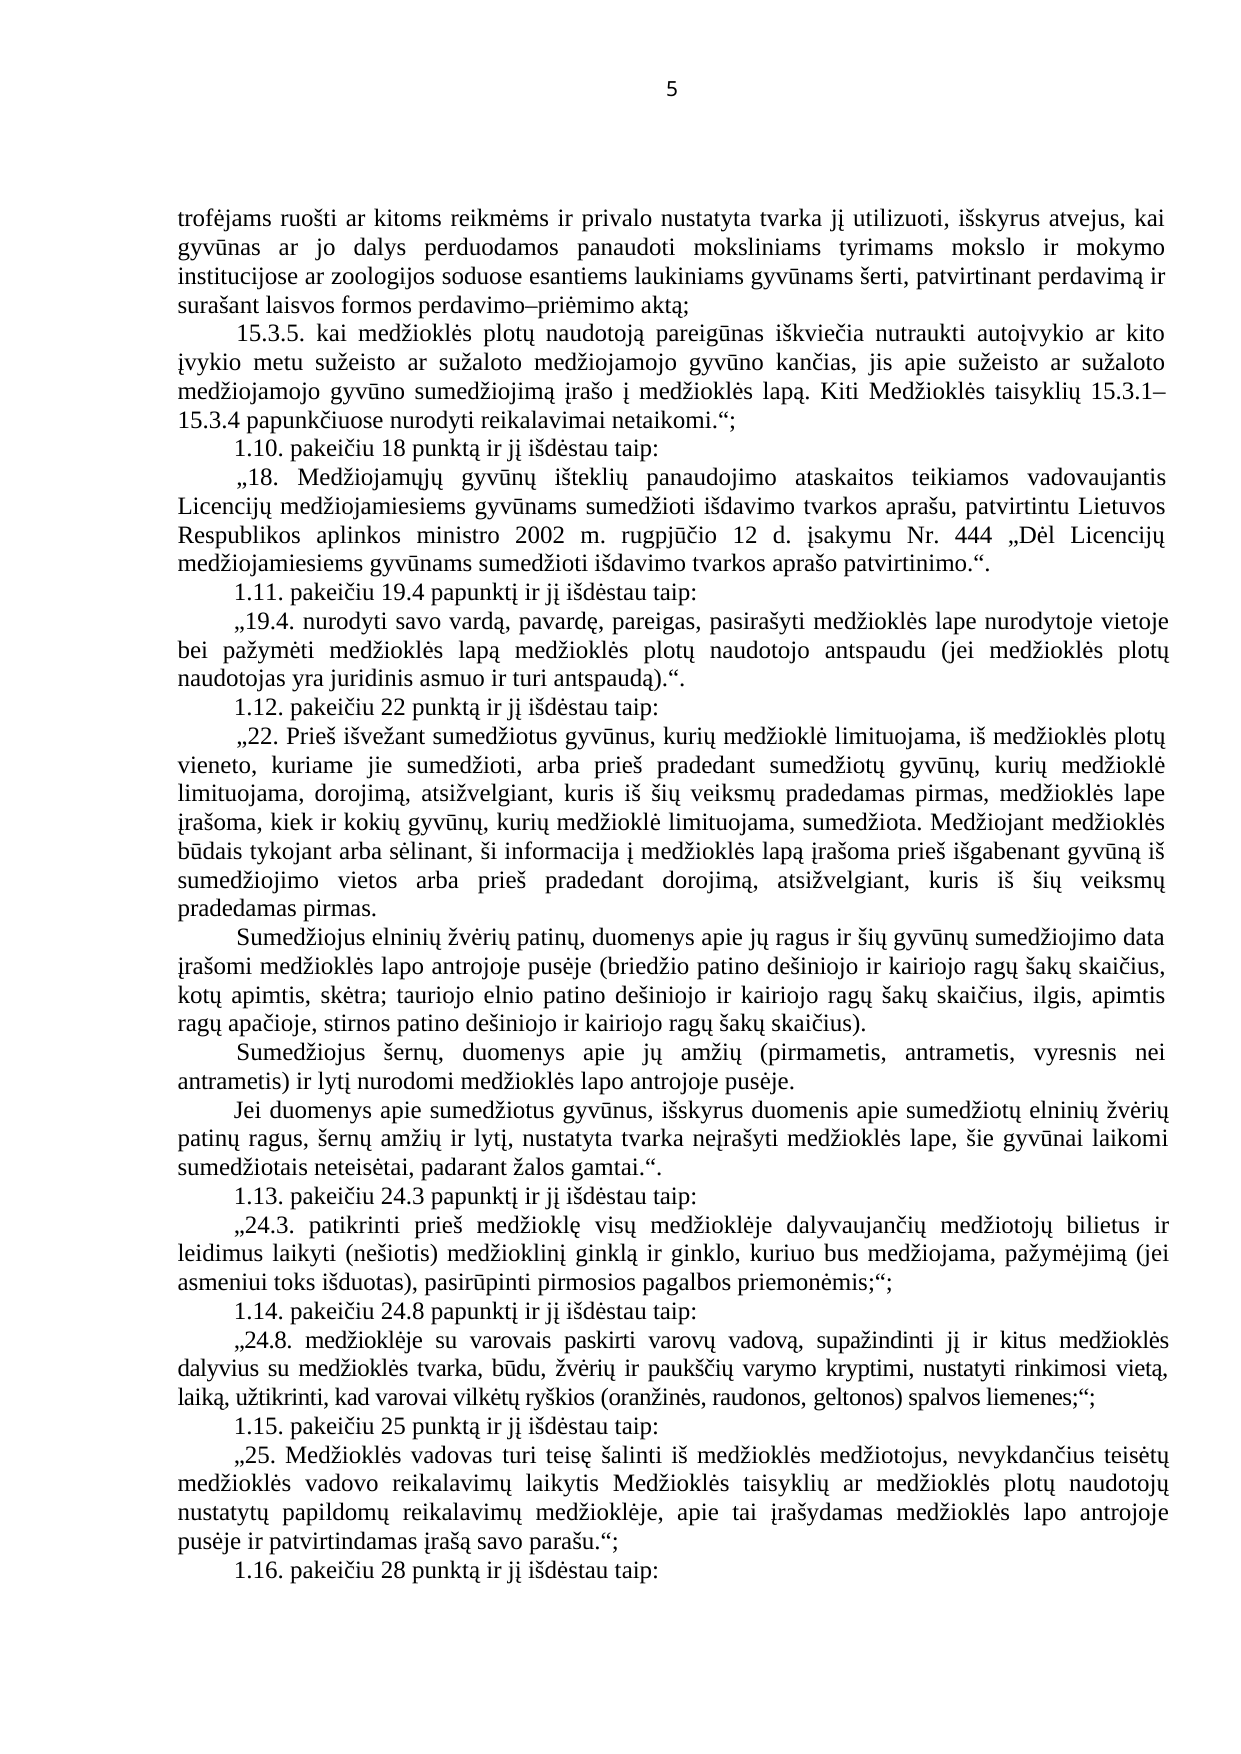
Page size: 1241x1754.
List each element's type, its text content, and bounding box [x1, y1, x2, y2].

text 1.10. pakeičiu 18 punktą ir jį išdėstau taip: [177, 433, 1170, 462]
text 1.14. pakeičiu 24.8 papunktį ir jį išdėstau taip: [177, 1296, 1170, 1325]
text 1.13. pakeičiu 24.3 papunktį ir jį išdėstau taip: [177, 1181, 1170, 1210]
text „22. Prieš išvežant sumedžiotus gyvūnus, kurių medžioklė limituojama, iš medžioklės plotų vieneto, kuriame jie sumedžioti, arba prieš pradedant sumedžiotų gyvūnų, kurių medžioklė limituojama, dorojimą, atsižvelgiant, kuris iš šių veiksmų pradedamas pirmas, medžioklės lape įrašoma, kiek ir kokių gyvūnų, kurių medžioklė limituojama, sumedžiota. Medžiojant medžioklės būdais tykojant arba sėlinant, ši informacija į medžioklės lapą įrašoma prieš išgabenant gyvūną iš sumedžiojimo vietos arba prieš pradedant dorojimą, atsižvelgiant, kuris iš šių veiksmų pradedamas pirmas. [177, 721, 1166, 922]
text Jei duomenys apie sumedžiotus gyvūnus, išskyrus duomenis apie sumedžiotų elninių žvėrių patinų ragus, šernų amžių ir lytį, nustatyta tvarka neįrašyti medžioklės lape, šie gyvūnai laikomi sumedžiotais neteisėtai, padarant žalos gamtai.“. [177, 1095, 1170, 1181]
text „19.4. nurodyti savo vardą, pavardę, pareigas, pasirašyti medžioklės lape nurodytoje vietoje bei pažymėti medžioklės lapą medžioklės plotų naudotojo antspaudu (jei medžioklės plotų naudotojas yra juridinis asmuo ir turi antspaudą).“. [177, 606, 1170, 692]
text „25. Medžioklės vadovas turi teisę šalinti iš medžioklės medžiotojus, nevykdančius teisėtų medžioklės vadovo reikalavimų laikytis Medžioklės taisyklių ar medžioklės plotų naudotojų nustatytų papildomų reikalavimų medžioklėje, apie tai įrašydamas medžioklės lapo antrojoje pusėje ir patvirtindamas įrašą savo parašu.“; [177, 1440, 1170, 1555]
text 1.11. pakeičiu 19.4 papunktį ir jį išdėstau taip: [177, 577, 1170, 606]
text 1.16. pakeičiu 28 punktą ir jį išdėstau taip: [177, 1555, 1170, 1583]
text 15.3.5. kai medžioklės plotų naudotoją pareigūnas iškviečia nutraukti autoįvykio ar kito įvykio metu sužeisto ar sužaloto medžiojamojo gyvūno kančias, jis apie sužeisto ar sužaloto medžiojamojo gyvūno sumedžiojimą įrašo į medžioklės lapą. Kiti Medžioklės taisyklių 15.3.1‒15.3.4 papunkčiuose nurodyti reikalavimai netaikomi.“; [177, 318, 1166, 433]
text „18. Medžiojamųjų gyvūnų išteklių panaudojimo ataskaitos teikiamos vadovaujantis Licencijų medžiojamiesiems gyvūnams sumedžioti išdavimo tvarkos aprašu, patvirtintu Lietuvos Respublikos aplinkos ministro 2002 m. rugpjūčio 12 d. įsakymu Nr. 444 „Dėl Licencijų medžiojamiesiems gyvūnams sumedžioti išdavimo tvarkos aprašo patvirtinimo.“. [177, 462, 1166, 577]
text 1.15. pakeičiu 25 punktą ir jį išdėstau taip: [177, 1411, 1170, 1440]
text „24.3. patikrinti prieš medžioklę visų medžioklėje dalyvaujančių medžiotojų bilietus ir leidimus laikyti (nešiotis) medžioklinį ginklą ir ginklo, kuriuo bus medžiojama, pažymėjimą (jei asmeniui toks išduotas), pasirūpinti pirmosios pagalbos priemonėmis;“; [177, 1210, 1170, 1296]
text 1.12. pakeičiu 22 punktą ir jį išdėstau taip: [177, 692, 1170, 721]
text „24.8. medžioklėje su varovais paskirti varovų vadovą, supažindinti jį ir kitus medžioklės dalyvius su medžioklės tvarka, būdu, žvėrių ir paukščių varymo kryptimi, nustatyti rinkimosi vietą, laiką, užtikrinti, kad varovai vilkėtų ryškios (oranžinės, raudonos, geltonos) spalvos liemenes;“; [177, 1325, 1170, 1411]
text trofėjams ruošti ar kitoms reikmėms ir privalo nustatyta tvarka jį utilizuoti, išskyrus atvejus, kai gyvūnas ar jo dalys perduodamos panaudoti moksliniams tyrimams mokslo ir mokymo institucijose ar zoologijos soduose esantiems laukiniams gyvūnams šerti, patvirtinant perdavimą ir surašant laisvos formos perdavimo‒priėmimo aktą; [177, 203, 1166, 318]
text Sumedžiojus elninių žvėrių patinų, duomenys apie jų ragus ir šių gyvūnų sumedžiojimo data įrašomi medžioklės lapo antrojoje pusėje (briedžio patino dešiniojo ir kairiojo ragų šakų skaičius, kotų apimtis, skėtra; tauriojo elnio patino dešiniojo ir kairiojo ragų šakų skaičius, ilgis, apimtis ragų apačioje, stirnos patino dešiniojo ir kairiojo ragų šakų skaičius). [177, 922, 1166, 1037]
text Sumedžiojus šernų, duomenys apie jų amžių (pirmametis, antrametis, vyresnis nei antrametis) ir lytį nurodomi medžioklės lapo antrojoje pusėje. [177, 1037, 1166, 1095]
